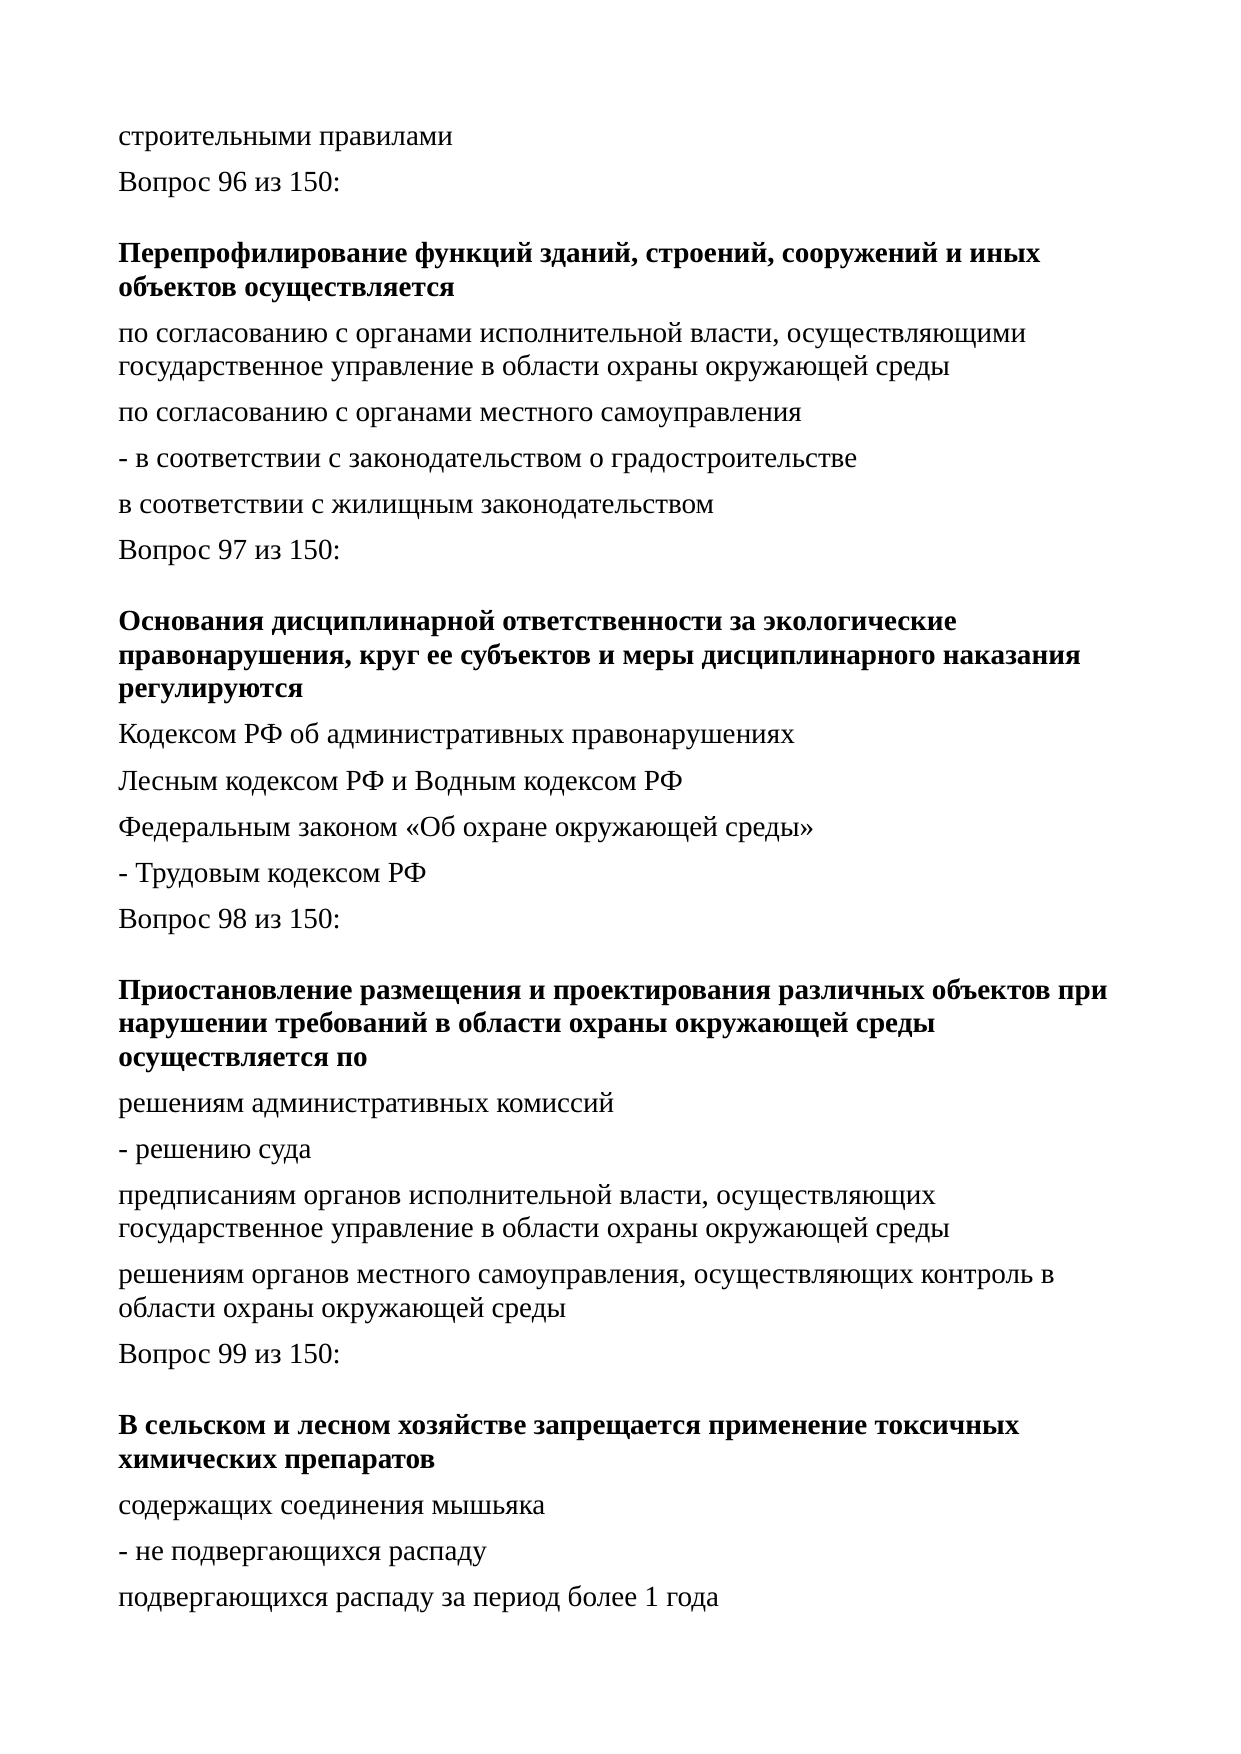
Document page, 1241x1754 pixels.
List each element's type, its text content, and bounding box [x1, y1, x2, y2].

subtitle Основания дисциплинарной ответственности за экологические правонарушения, круг ее субъектов и меры дисциплинарного наказания регулируются [118, 603, 1122, 704]
text строительными правилами [118, 118, 1122, 152]
text - не подвергающихся распаду [118, 1533, 1122, 1566]
text решениям административных комиссий [118, 1085, 1122, 1118]
text решениям органов местного самоуправления, осуществляющих контроль в области охраны окружающей среды [118, 1257, 1122, 1324]
text Вопрос 99 из 150: [118, 1336, 1122, 1370]
text подвергающихся распаду за период более 1 года [118, 1579, 1122, 1612]
subtitle Приостановление размещения и проектирования различных объектов при нарушении требований в области охраны окружающей среды осуществляется по [118, 972, 1122, 1072]
text по согласованию с органами исполнительной власти, осуществляющими государственное управление в области охраны окружающей среды [118, 315, 1122, 382]
text по согласованию с органами местного самоуправления [118, 394, 1122, 428]
text Вопрос 96 из 150: [118, 164, 1122, 198]
text предписаниям органов исполнительной власти, осуществляющих государственное управление в области охраны окружающей среды [118, 1177, 1122, 1244]
text Вопрос 98 из 150: [118, 901, 1122, 934]
text в соответствии с жилищным законодательством [118, 486, 1122, 520]
text - в соответствии с законодательством о градостроительстве [118, 440, 1122, 474]
subtitle Перепрофилирование функций зданий, строений, сооружений и иных объектов осуществляется [118, 235, 1122, 302]
text содержащих соединения мышьяка [118, 1487, 1122, 1520]
text Федеральным законом «Об охране окружающей среды» [118, 809, 1122, 842]
text - решению суда [118, 1131, 1122, 1164]
subtitle В сельском и лесном хозяйстве запрещается применение токсичных химических препаратов [118, 1407, 1122, 1474]
text - Трудовым кодексом РФ [118, 855, 1122, 888]
text Вопрос 97 из 150: [118, 532, 1122, 566]
text Кодексом РФ об административных правонарушениях [118, 717, 1122, 750]
text Лесным кодексом РФ и Водным кодексом РФ [118, 763, 1122, 796]
